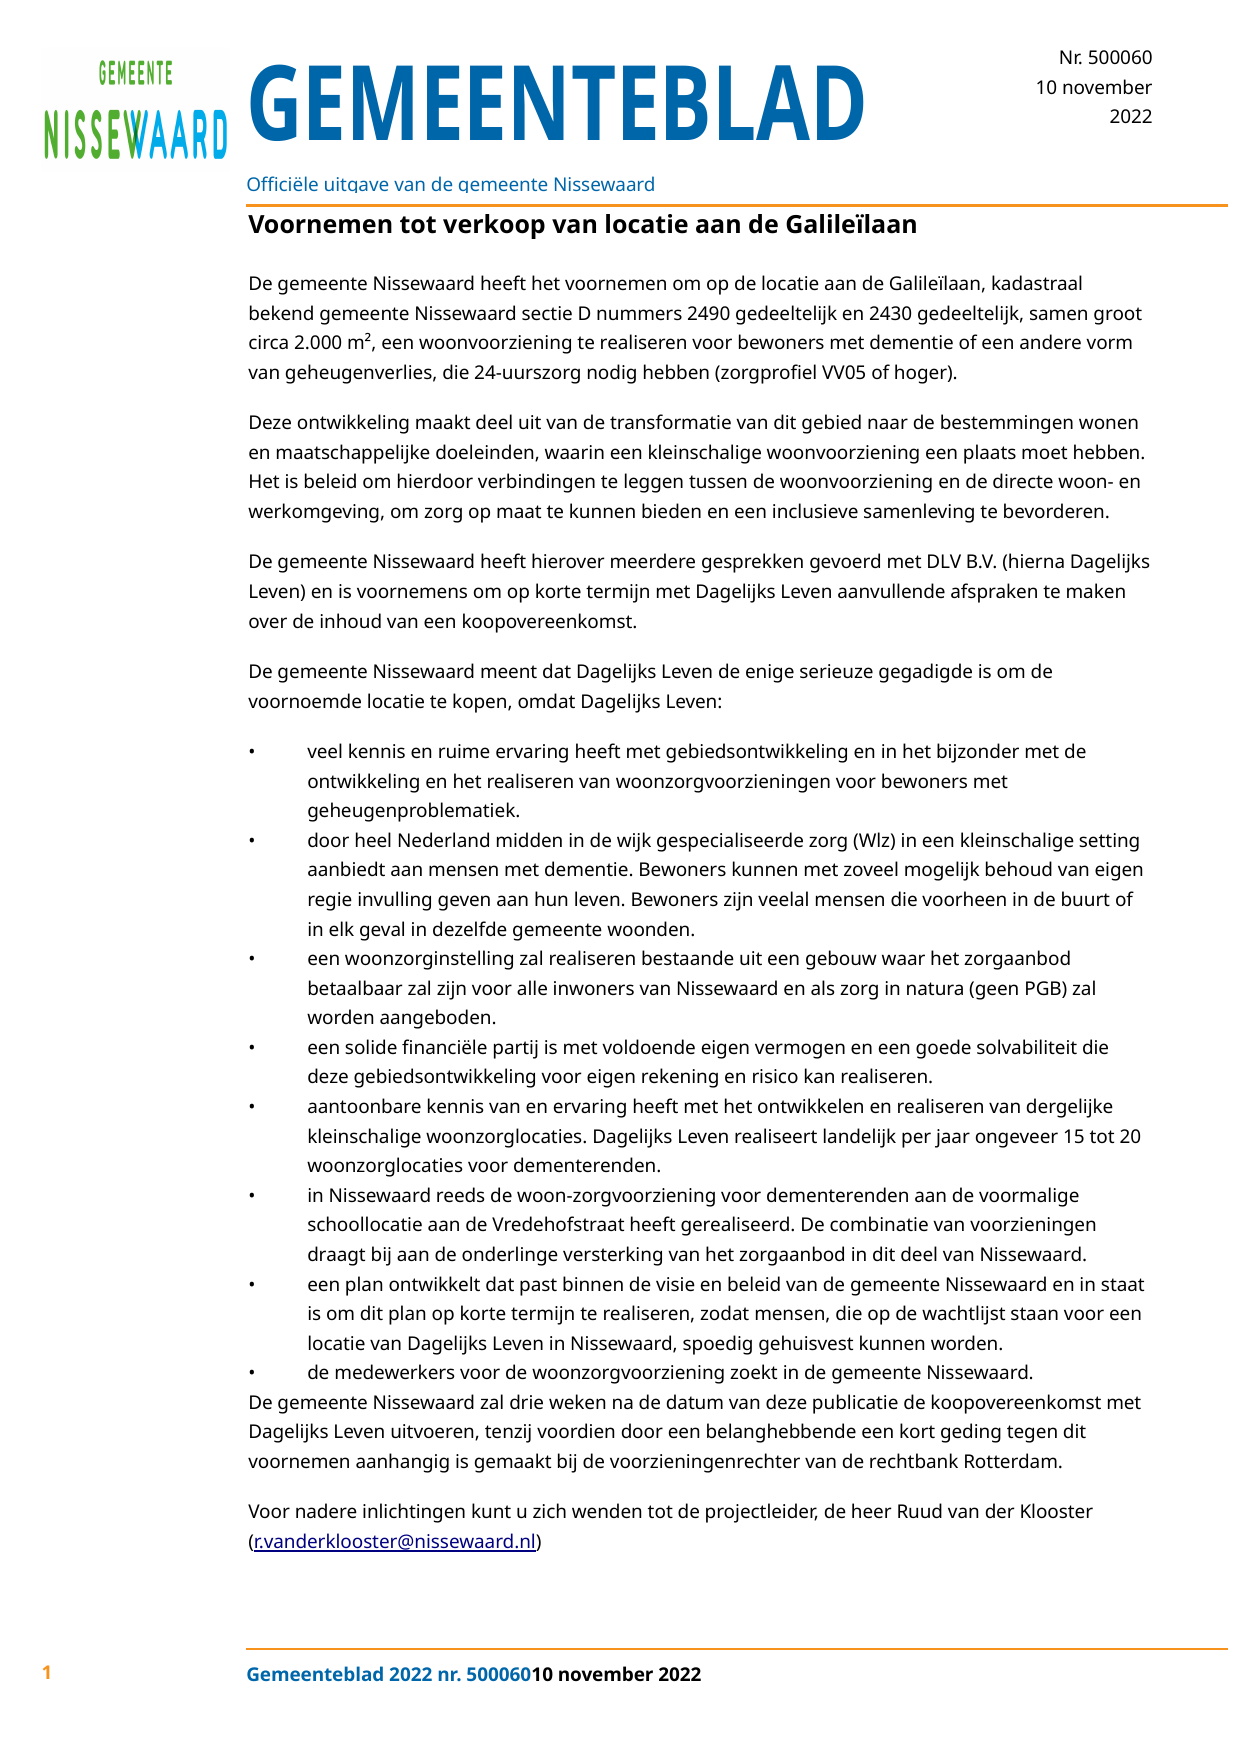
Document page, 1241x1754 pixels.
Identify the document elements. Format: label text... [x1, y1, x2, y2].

text Voornemen tot verkoop van locatie aan de Galileïlaan [248, 207, 1152, 241]
list door heel Nederland midden in de wijk gespecialiseerde zorg (Wlz) in een kleinschalige setting aanbiedt aan mensen met dementie. Bewoners kunnen met zoveel mogelijk behoud van eigen regie invulling geven aan hun leven. Bewoners zijn veelal mensen die voorheen in de buurt of in elk geval in dezelfde gemeente woonden. [248, 827, 1152, 941]
list in Nissewaard reeds de woon-zorgvoorziening voor dementerenden aan de voormalige schoollocatie aan de Vredehofstraat heeft gerealiseerd. De combinatie van voorzieningen draagt bij aan de onderlinge versterking van het zorgaanbod in dit deel van Nissewaard. [248, 1182, 1152, 1267]
text Voor nadere inlichtingen kunt u zich wenden tot de projectleider, de heer Ruud van der Klooster (r.vanderklooster@nissewaard.nl) [248, 1499, 1152, 1554]
list een woonzorginstelling zal realiseren bestaande uit een gebouw waar het zorgaanbod betaalbaar zal zijn voor alle inwoners van Nissewaard en als zorg in natura (geen PGB) zal worden aangeboden. [248, 945, 1152, 1030]
text De gemeente Nissewaard zal drie weken na de datum van deze publicatie de koopovereenkomst met Dagelijks Leven uitvoeren, tenzij voordien door een belanghebbende een kort geding tegen dit voornemen aanhangig is gemaakt bij de voorzieningenrechter van de rechtbank Rotterdam. [248, 1389, 1152, 1474]
text De gemeente Nissewaard heeft hierover meerdere gesprekken gevoerd met DLV B.V. (hierna Dagelijks Leven) en is voornemens om op korte termijn met Dagelijks Leven aanvullende afspraken te maken over de inhoud van een koopovereenkomst. [248, 549, 1152, 633]
list veel kennis en ruime ervaring heeft met gebiedsontwikkeling en in het bijzonder met de ontwikkeling en het realiseren van woonzorgvoorzieningen voor bewoners met geheugenproblematiek. [248, 738, 1152, 823]
text Deze ontwikkeling maakt deel uit van de transformatie van dit gebied naar de bestemmingen wonen en maatschappelijke doeleinden, waarin een kleinschalige woonvoorziening een plaats moet hebben. Het is beleid om hierdoor verbindingen te leggen tussen de woonvoorziening en de directe woon- en werkomgeving, om zorg op maat te kunnen bieden en een inclusieve samenleving te bevorderen. [248, 409, 1152, 524]
list aantoonbare kennis van en ervaring heeft met het ontwikkelen en realiseren van dergelijke kleinschalige woonzorglocaties. Dagelijks Leven realiseert landelijk per jaar ongeveer 15 tot 20 woonzorglocaties voor dementerenden. [248, 1093, 1152, 1178]
text De gemeente Nissewaard heeft het voornemen om op de locatie aan de Galileïlaan, kadastraal bekend gemeente Nissewaard sectie D nummers 2490 gedeeltelijk en 2430 gedeeltelijk, samen groot circa 2.000 m², een woonvoorziening te realiseren voor bewoners met dementie of een andere vorm van geheugenverlies, die 24-uurszorg nodig hebben (zorgprofiel VV05 of hoger). [248, 270, 1152, 385]
list een plan ontwikkelt dat past binnen de visie en beleid van de gemeente Nissewaard en in staat is om dit plan op korte termijn te realiseren, zodat mensen, die op de wachtlijst staan voor een locatie van Dagelijks Leven in Nissewaard, spoedig gehuisvest kunnen worden. [248, 1271, 1152, 1356]
list een solide financiële partij is met voldoende eigen vermogen en een goede solvabiliteit die deze gebiedsontwikkeling voor eigen rekening en risico kan realiseren. [248, 1034, 1152, 1089]
list de medewerkers voor de woonzorgvoorziening zoekt in de gemeente Nissewaard. [248, 1359, 1152, 1385]
text De gemeente Nissewaard meent dat Dagelijks Leven de enige serieuze gegadigde is om de voornoemde locatie te kopen, omdat Dagelijks Leven: [248, 658, 1152, 713]
picture [41, 47, 231, 172]
